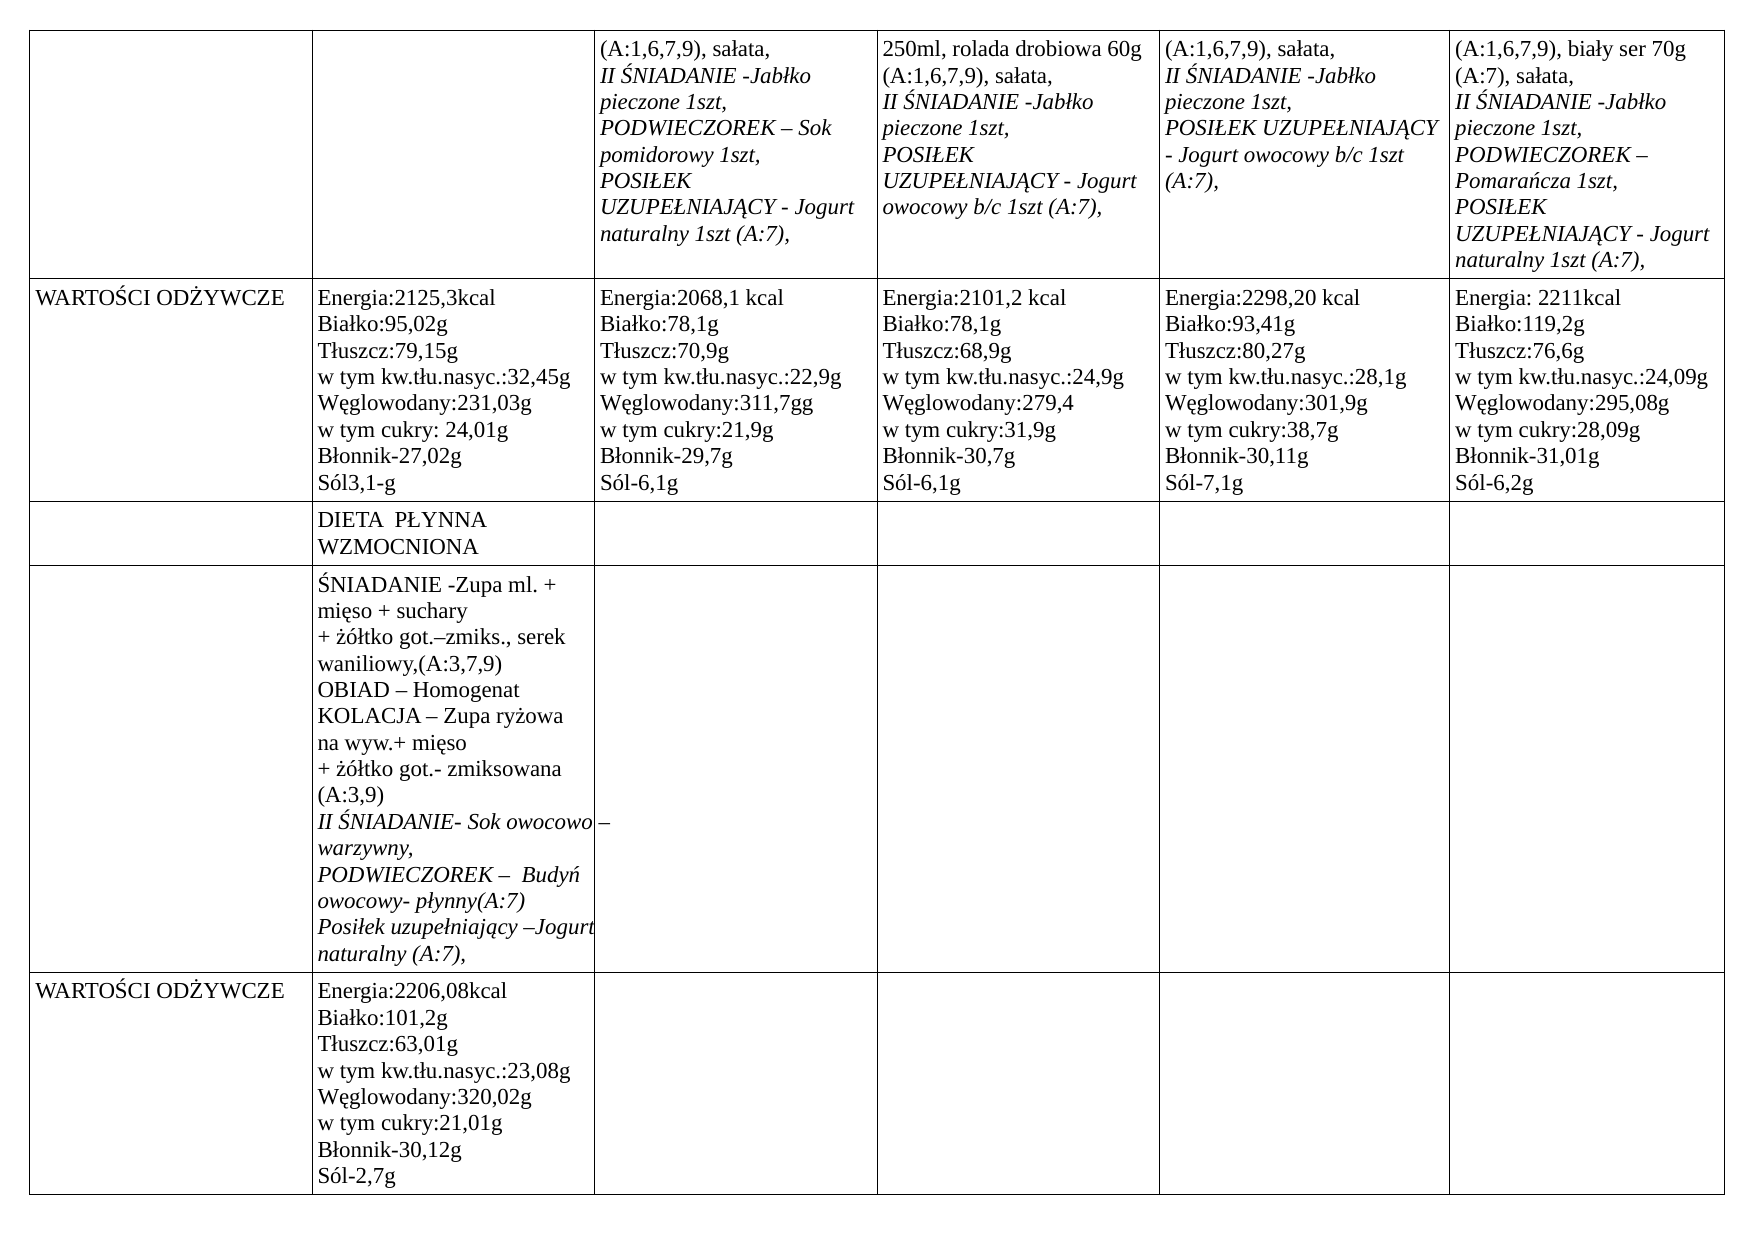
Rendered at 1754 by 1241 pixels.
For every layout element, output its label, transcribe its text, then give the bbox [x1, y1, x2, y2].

table_cell Energia:2206,08kcal Białko:101,2g Tłuszcz:63,01g w tym kw.tłu.nasyc.:23,08g Węglowodany:320,02g w tym cukry:21,01g Błonnik-30,12g Sól-2,7g [313, 973, 594, 1194]
table_cell [595, 566, 877, 972]
table_cell [1160, 502, 1449, 565]
table_cell WARTOŚCI ODŻYWCZE [30, 973, 312, 1194]
table_cell (A:1,6,7,9), biały ser 70g (A:7), sałata, II ŚNIADANIE -Jabłko pieczone 1szt, PODWIECZOREK – Pomarańcza 1szt, POSIŁEK UZUPEŁNIAJĄCY - Jogurt naturalny 1szt (A:7), [1450, 31, 1724, 278]
table_cell [1450, 973, 1724, 1194]
table_cell [30, 502, 312, 565]
table_cell [878, 973, 1159, 1194]
table_cell DIETA PŁYNNA WZMOCNIONA [313, 502, 594, 565]
table_cell Energia:2298,20 kcal Białko:93,41g Tłuszcz:80,27g w tym kw.tłu.nasyc.:28,1g Węglowodany:301,9g w tym cukry:38,7g Błonnik-30,11g Sól-7,1g [1160, 279, 1449, 501]
table_cell ŚNIADANIE -Zupa ryżowa na wyw. + mięso + żółtko got. –zmiks., serek naturalny(A:3,7,9) OBIAD – Kasza manna na wyw. + mięso - zmiks.+ mięso mielone(A:1,9) KOLACJA – Zupa ryżowa na wyw.+ mięso + żółtko got. - zmiksowana (A:3,9) II ŚNIADANIE- Sok owocowo – warzywny, PODWIECZOREK- Budyń owocowy b/c(A:7) Posiłek uzupełniający – Jogurt naturalny,(A:7) [313, 31, 594, 278]
table_cell Energia:2125,3kcal Białko:95,02g Tłuszcz:79,15g w tym kw.tłu.nasyc.:32,45g Węglowodany:231,03g w tym cukry: 24,01g Błonnik-27,02g Sól3,1-g [313, 279, 594, 501]
table_cell Energia: 2211kcal Białko:119,2g Tłuszcz:76,6g w tym kw.tłu.nasyc.:24,09g Węglowodany:295,08g w tym cukry:28,09g Błonnik-31,01g Sól-6,2g [1450, 279, 1724, 501]
table_cell [878, 502, 1159, 565]
table_cell WARTOŚCI ODŻYWCZE [30, 279, 312, 501]
table_cell [1450, 566, 1724, 972]
table_cell Energia:2101,2 kcal Białko:78,1g Tłuszcz:68,9g w tym kw.tłu.nasyc.:24,9g Węglowodany:279,4 w tym cukry:31,9g Błonnik-30,7g Sól-6,1g [878, 279, 1159, 501]
table_cell [30, 566, 312, 972]
table_cell [30, 31, 312, 278]
table_cell [595, 973, 877, 1194]
table_cell [1450, 502, 1724, 565]
table_cell [1160, 973, 1449, 1194]
table_cell [878, 566, 1159, 972]
table_cell Energia:2068,1 kcal Białko:78,1g Tłuszcz:70,9g w tym kw.tłu.nasyc.:22,9g Węglowodany:311,7gg w tym cukry:21,9g Błonnik-29,7g Sól-6,1g [595, 279, 877, 501]
table_cell [1160, 566, 1449, 972]
table_cell (A:1,6,7,9), sałata, II ŚNIADANIE -Jabłko pieczone 1szt, POSIŁEK UZUPEŁNIAJĄCY - Jogurt owocowy b/c 1szt (A:7), [1160, 31, 1449, 278]
table_cell [595, 502, 877, 565]
table_cell 250ml, rolada drobiowa 60g (A:1,6,7,9), sałata, II ŚNIADANIE -Jabłko pieczone 1szt, POSIŁEK UZUPEŁNIAJĄCY - Jogurt owocowy b/c 1szt (A:7), [878, 31, 1159, 278]
table_cell ŚNIADANIE -Zupa ml. + mięso + suchary + żółtko got.–zmiks., serek waniliowy,(A:3,7,9) OBIAD – Homogenat KOLACJA – Zupa ryżowa na wyw.+ mięso + żółtko got.- zmiksowana (A:3,9) II ŚNIADANIE- Sok owocowo – warzywny, PODWIECZOREK – Budyń owocowy- płynny(A:7) Posiłek uzupełniający –Jogurt naturalny (A:7), [313, 566, 594, 972]
table_cell ŚNIADANIE -Kakao 250ml (A:1,6,7), chleb miesz. 80g (A:1,3,6,7,11), margaryna o zaw. tłuszczu 80% 10g – 1szt, szynka konserwowa 60g (A:1,6), sałata, ogórek kisz. 40g, OBIAD - Zupa koperkowa z ziemn. 350ml (A:1,7,9), potrawka ze schabu 170g (A:1,7,9), ziemniaki got. z kop. 200g, bukiet warzyw got. 150g, kompot owocowy 250ml, KOLACJA - Chleb miesz.100g (A:1,3,6,7,11) masło 10g (A:7), herbata 250ml, rolada drobiowa 60g (A:1,6,7,9), sałata, II ŚNIADANIE -Jabłko pieczone 1szt, PODWIECZOREK – Sok pomidorowy 1szt, POSIŁEK UZUPEŁNIAJĄCY - Jogurt naturalny 1szt (A:7), [595, 31, 877, 278]
